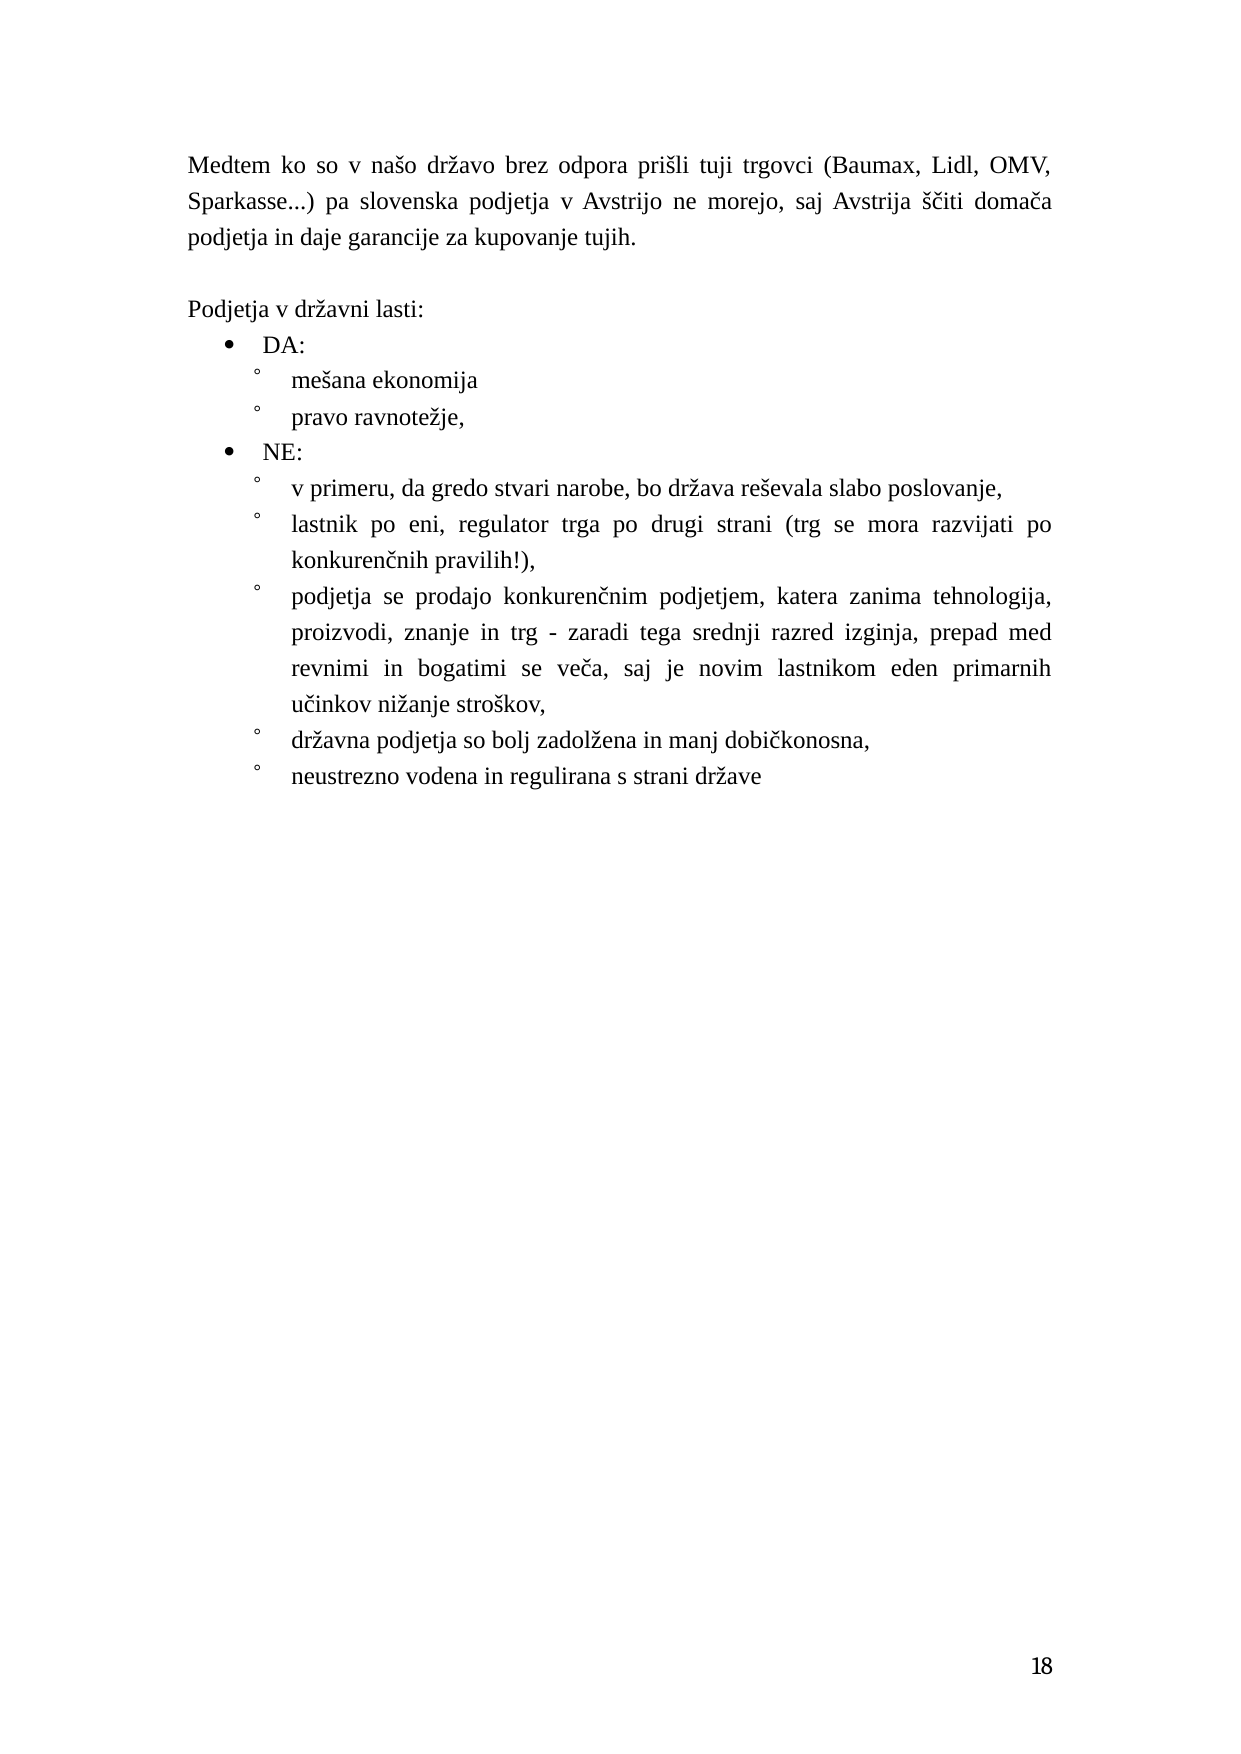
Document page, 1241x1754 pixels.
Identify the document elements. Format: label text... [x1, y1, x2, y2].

list podjetja se prodajo konkurenčnim podjetjem, katera zanima tehnologija, proizvodi, znanje in trg - zaradi tega srednji razred izginja, prepad med revnimi in bogatimi se veča, saj je novim lastnikom eden primarnih učinkov nižanje stroškov, [253, 581, 1053, 718]
list mešana ekonomija [253, 366, 1053, 394]
text Podjetja v državni lasti: [187, 294, 1053, 322]
list DA: [225, 330, 1053, 358]
list neustrezno vodena in regulirana s strani države [253, 761, 1053, 790]
text Medtem ko so v našo državo brez odpora prišli tuji trgovci (Baumax, Lidl, OMV, Sparkasse...) pa slovenska podjetja v Avstrijo ne morejo, saj Avstrija ščiti domača podjetja in daje garancije za kupovanje tujih. [187, 150, 1053, 251]
list NE: [225, 437, 1053, 466]
list lastnik po eni, regulator trga po drugi strani (trg se mora razvijati po konkurenčnih pravilih!), [253, 509, 1053, 574]
list v primeru, da gredo stvari narobe, bo država reševala slabo poslovanje, [253, 473, 1053, 502]
list državna podjetja so bolj zadolžena in manj dobičkonosna, [253, 725, 1053, 754]
list pravo ravnotežje, [253, 402, 1053, 430]
